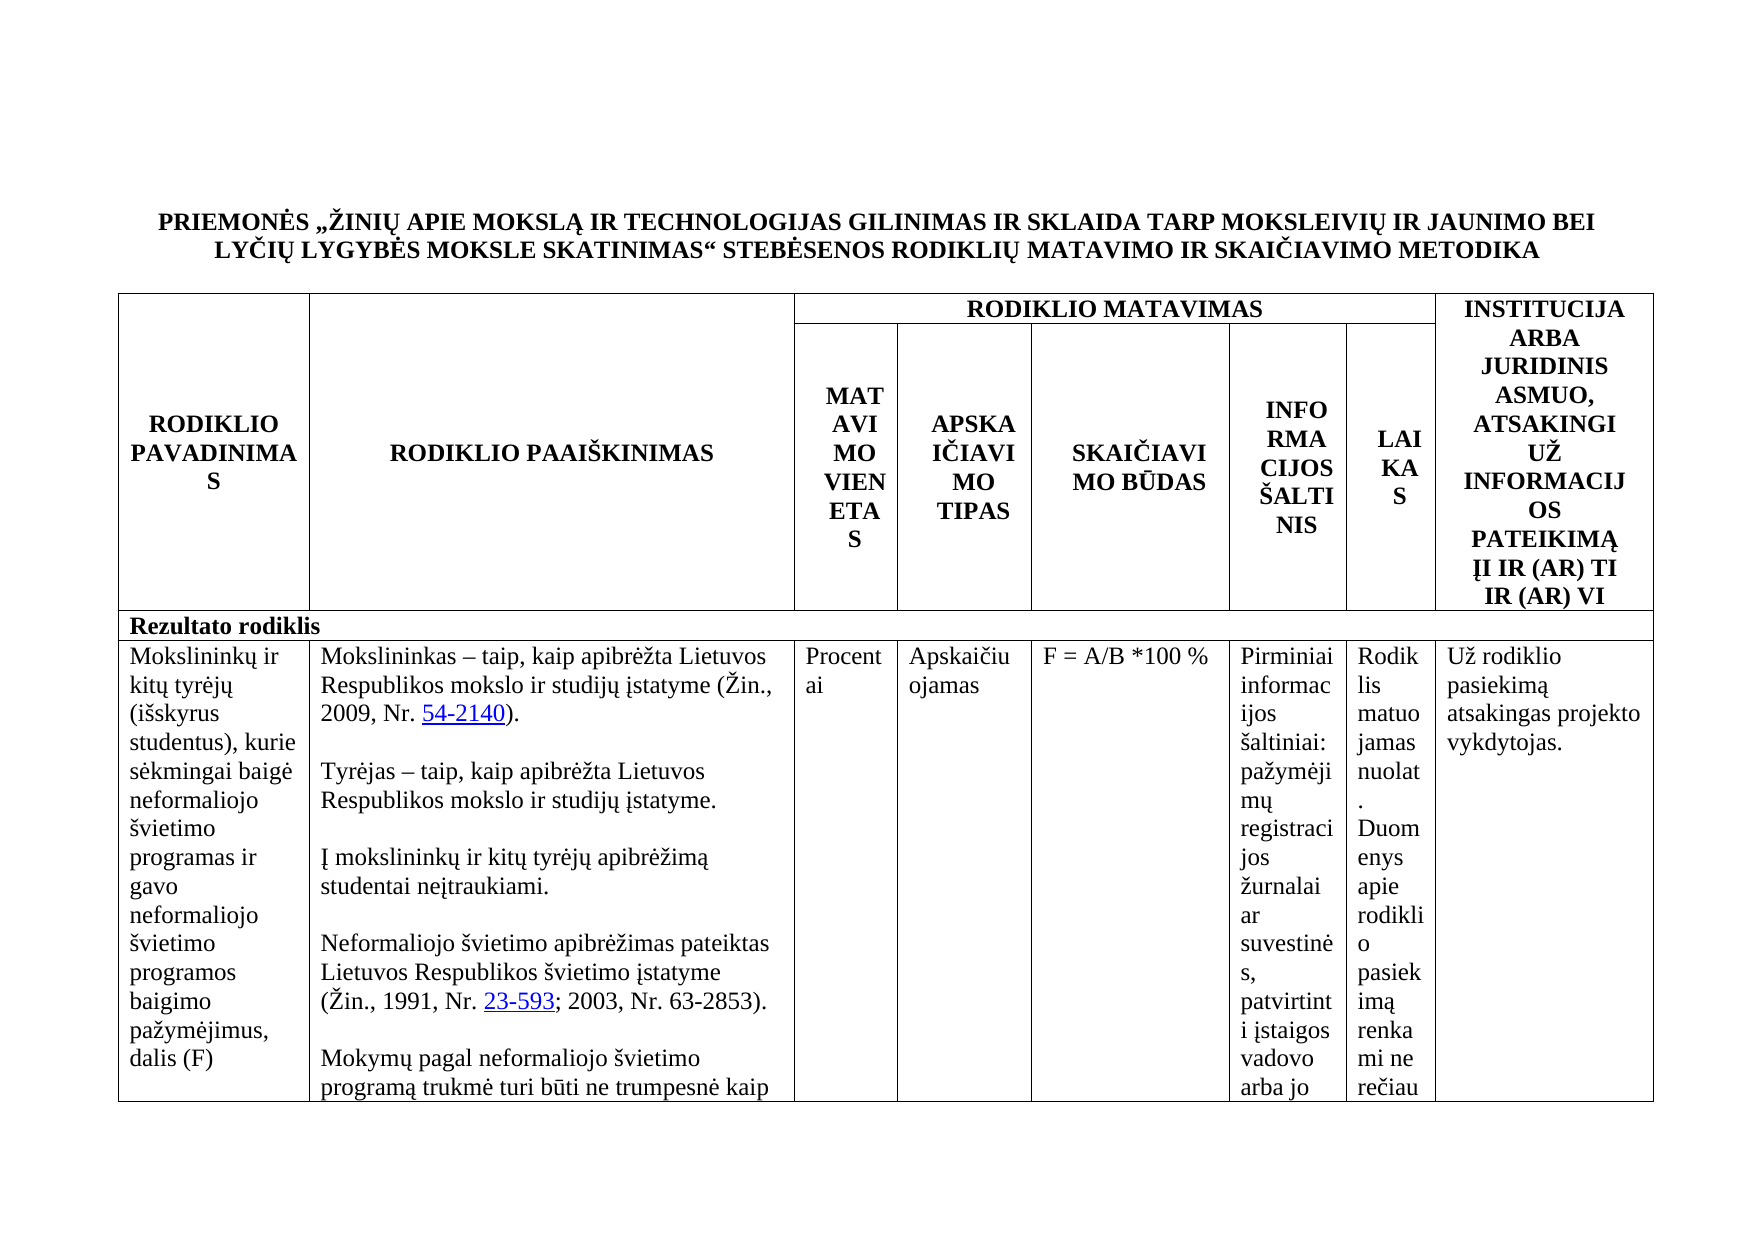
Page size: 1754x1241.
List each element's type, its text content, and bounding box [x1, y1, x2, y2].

table_cell Mokslininkų ir kitų tyrėjų (išskyrus studentus), kurie sėkmingai baigė neformaliojo švietimo programas ir gavo neformaliojo švietimo programos baigimo pažymėjimus, dalis (F) [119, 641, 309, 1101]
table_cell Apskaičiuojamas [898, 641, 1031, 1101]
table_header RODIKLIO PAVADINIMAS [119, 294, 309, 610]
table_cell INFORMACIJOS ŠALTINIS [1230, 324, 1346, 610]
table_header Institucija arba juridinis asmuo, atsakingi už informacijos pateikimą įI ir (ar) tI ir (ar) vI [1436, 294, 1653, 610]
table_header RODIKLIO MATAVIMAS [795, 294, 1435, 323]
table_header RODIKLIO PAAIŠKINIMAS [310, 294, 794, 610]
table_cell Rezultato rodiklis [119, 611, 1653, 640]
text PRIEMONĖS „žinių apie mokslą ir technologijas gilinimas ir sklaida tarp moksleivių ir jaunimo bei lyčių lygybės moksle skatinimas“ STEBĖSENOS RODIKLIŲ matavimo ir skaičiavimo metodika [118, 207, 1636, 264]
table_cell MATAVIMO VIENETAS [795, 324, 897, 610]
table_cell APSKAIČIAVIMO TIPAS [898, 324, 1031, 610]
table_cell LAIKAS [1347, 324, 1435, 610]
table_cell Procentai [795, 641, 897, 1101]
table_cell Už rodiklio pasiekimą atsakingas projekto vykdytojas. [1436, 641, 1653, 1101]
table_cell SKAIČIAVIMO BŪDAS [1032, 324, 1229, 610]
table_cell Rodiklis matuojamas nuolat. Duomenys apie rodiklio pasiekimą renkami ne rečiau [1347, 641, 1435, 1101]
table_cell F = A/B *100 % [1032, 641, 1229, 1101]
table_cell Pirminiai informacijos šaltiniai: pažymėjimų registracijos žurnalai ar suvestinės, patvirtinti įstaigos vadovo arba jo [1230, 641, 1346, 1101]
table_cell Mokslininkas – taip, kaip apibrėžta Lietuvos Respublikos mokslo ir studijų įstatyme (Žin., 2009, Nr. 54-2140). Tyrėjas – taip, kaip apibrėžta Lietuvos Respublikos mokslo ir studijų įstatyme. Į mokslininkų ir kitų tyrėjų apibrėžimą studentai neįtraukiami. Neformaliojo švietimo apibrėžimas pateiktas Lietuvos Respublikos švietimo įstatyme (Žin., 1991, Nr. 23-593; 2003, Nr. 63-2853). Mokymų pagal neformaliojo švietimo programą trukmė turi būti ne trumpesnė kaip [310, 641, 794, 1101]
